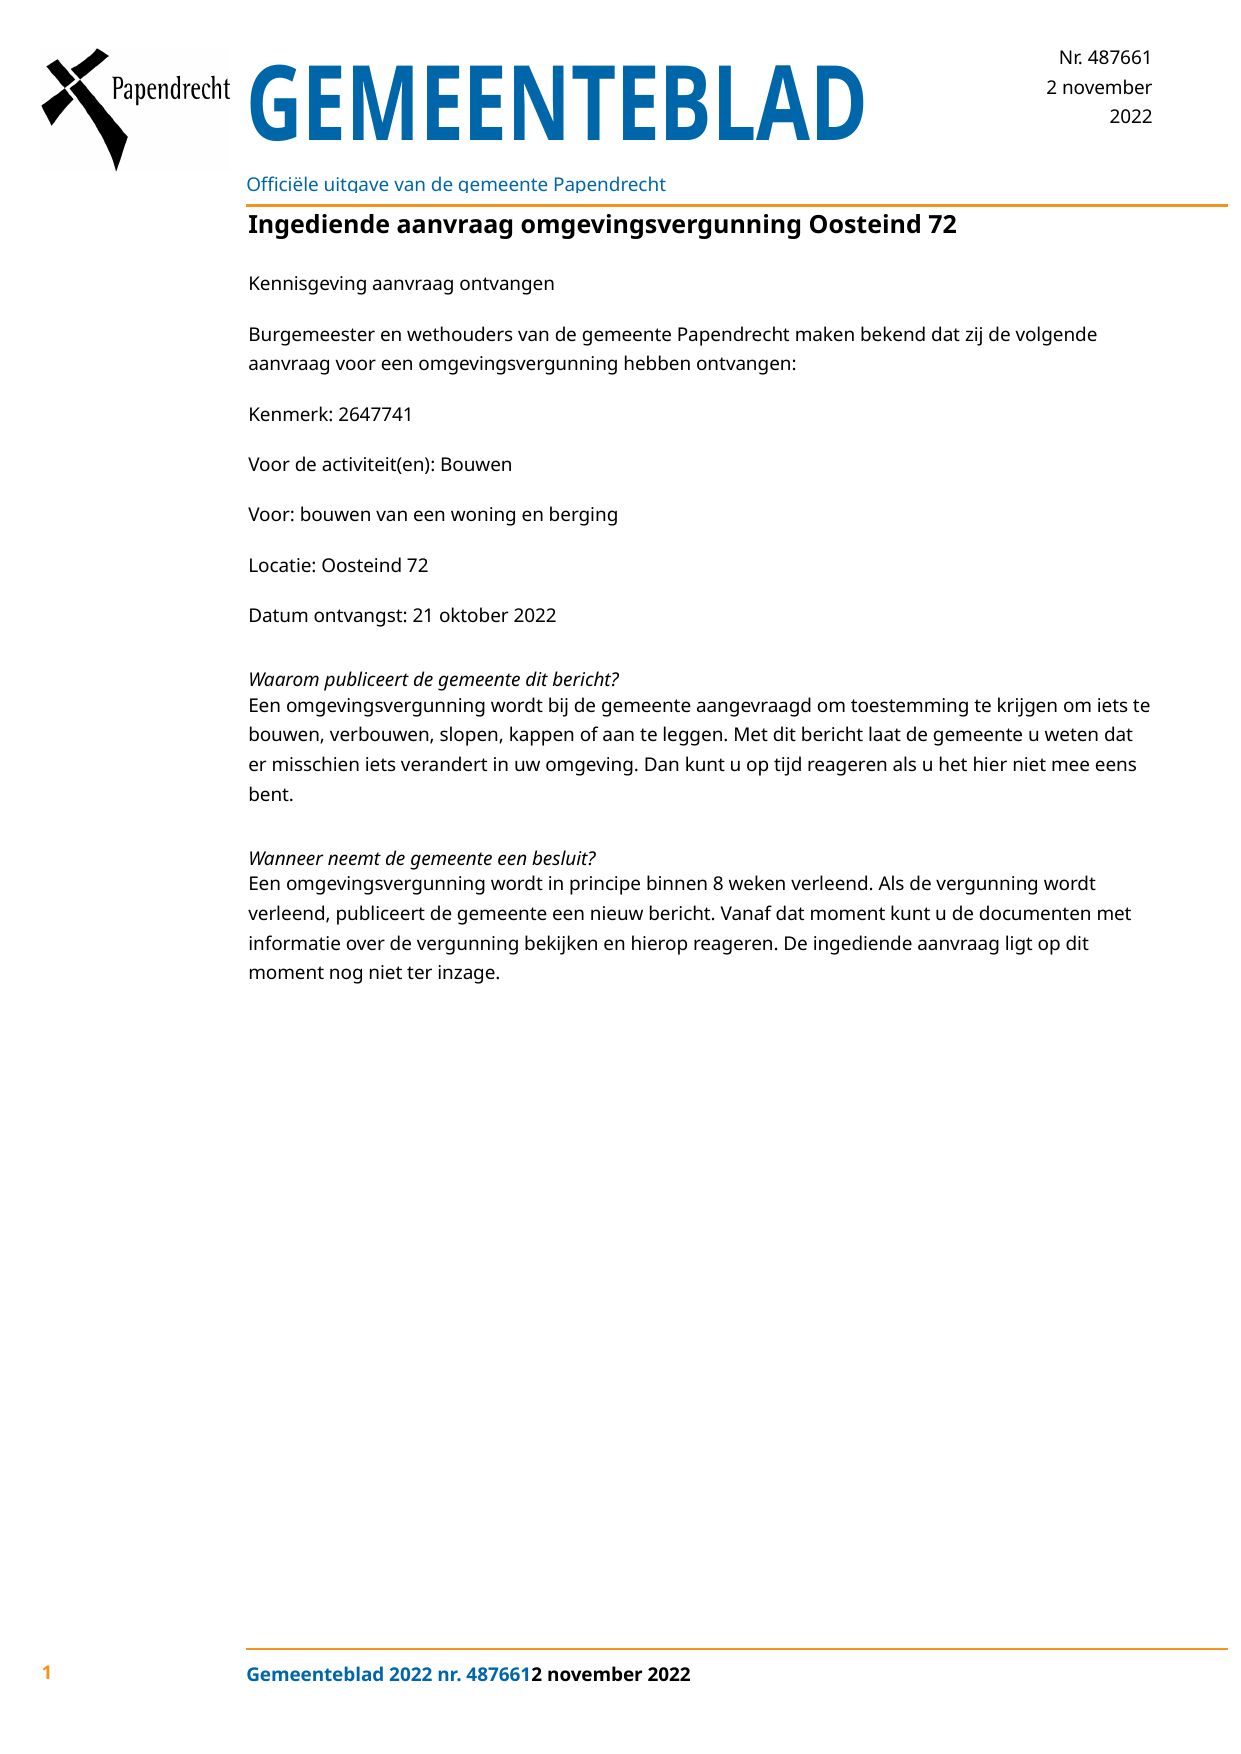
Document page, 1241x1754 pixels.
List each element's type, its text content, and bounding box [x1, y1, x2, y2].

text Voor de activiteit(en): Bouwen [248, 451, 1152, 477]
text Locatie: Oosteind 72 [248, 552, 1152, 578]
text Een omgevingsvergunning wordt in principe binnen 8 weken verleend. Als de vergunning wordt verleend, publiceert de gemeente een nieuw bericht. Vanaf dat moment kunt u de documenten met informatie over de vergunning bekijken en hierop reageren. De ingediende aanvraag ligt op dit moment nog niet ter inzage. [248, 871, 1152, 985]
text Waarom publiceert de gemeente dit bericht? [248, 666, 1152, 692]
text Voor: bouwen van een woning en berging [248, 502, 1152, 527]
text Wanneer neemt de gemeente een besluit? [248, 845, 1152, 871]
text Kennisgeving aanvraag ontvangen [248, 270, 1152, 296]
picture [41, 47, 231, 172]
text Datum ontvangst: 21 oktober 2022 [248, 602, 1152, 628]
text Burgemeester en wethouders van de gemeente Papendrecht maken bekend dat zij de volgende aanvraag voor een omgevingsvergunning hebben ontvangen: [248, 321, 1152, 376]
text Een omgevingsvergunning wordt bij de gemeente aangevraagd om toestemming te krijgen om iets te bouwen, verbouwen, slopen, kappen of aan te leggen. Met dit bericht laat de gemeente u weten dat er misschien iets verandert in uw omgeving. Dan kunt u op tijd reageren als u het hier niet mee eens bent. [248, 692, 1152, 807]
text Ingediende aanvraag omgevingsvergunning Oosteind 72 [248, 207, 1152, 241]
text Kenmerk: 2647741 [248, 401, 1152, 426]
